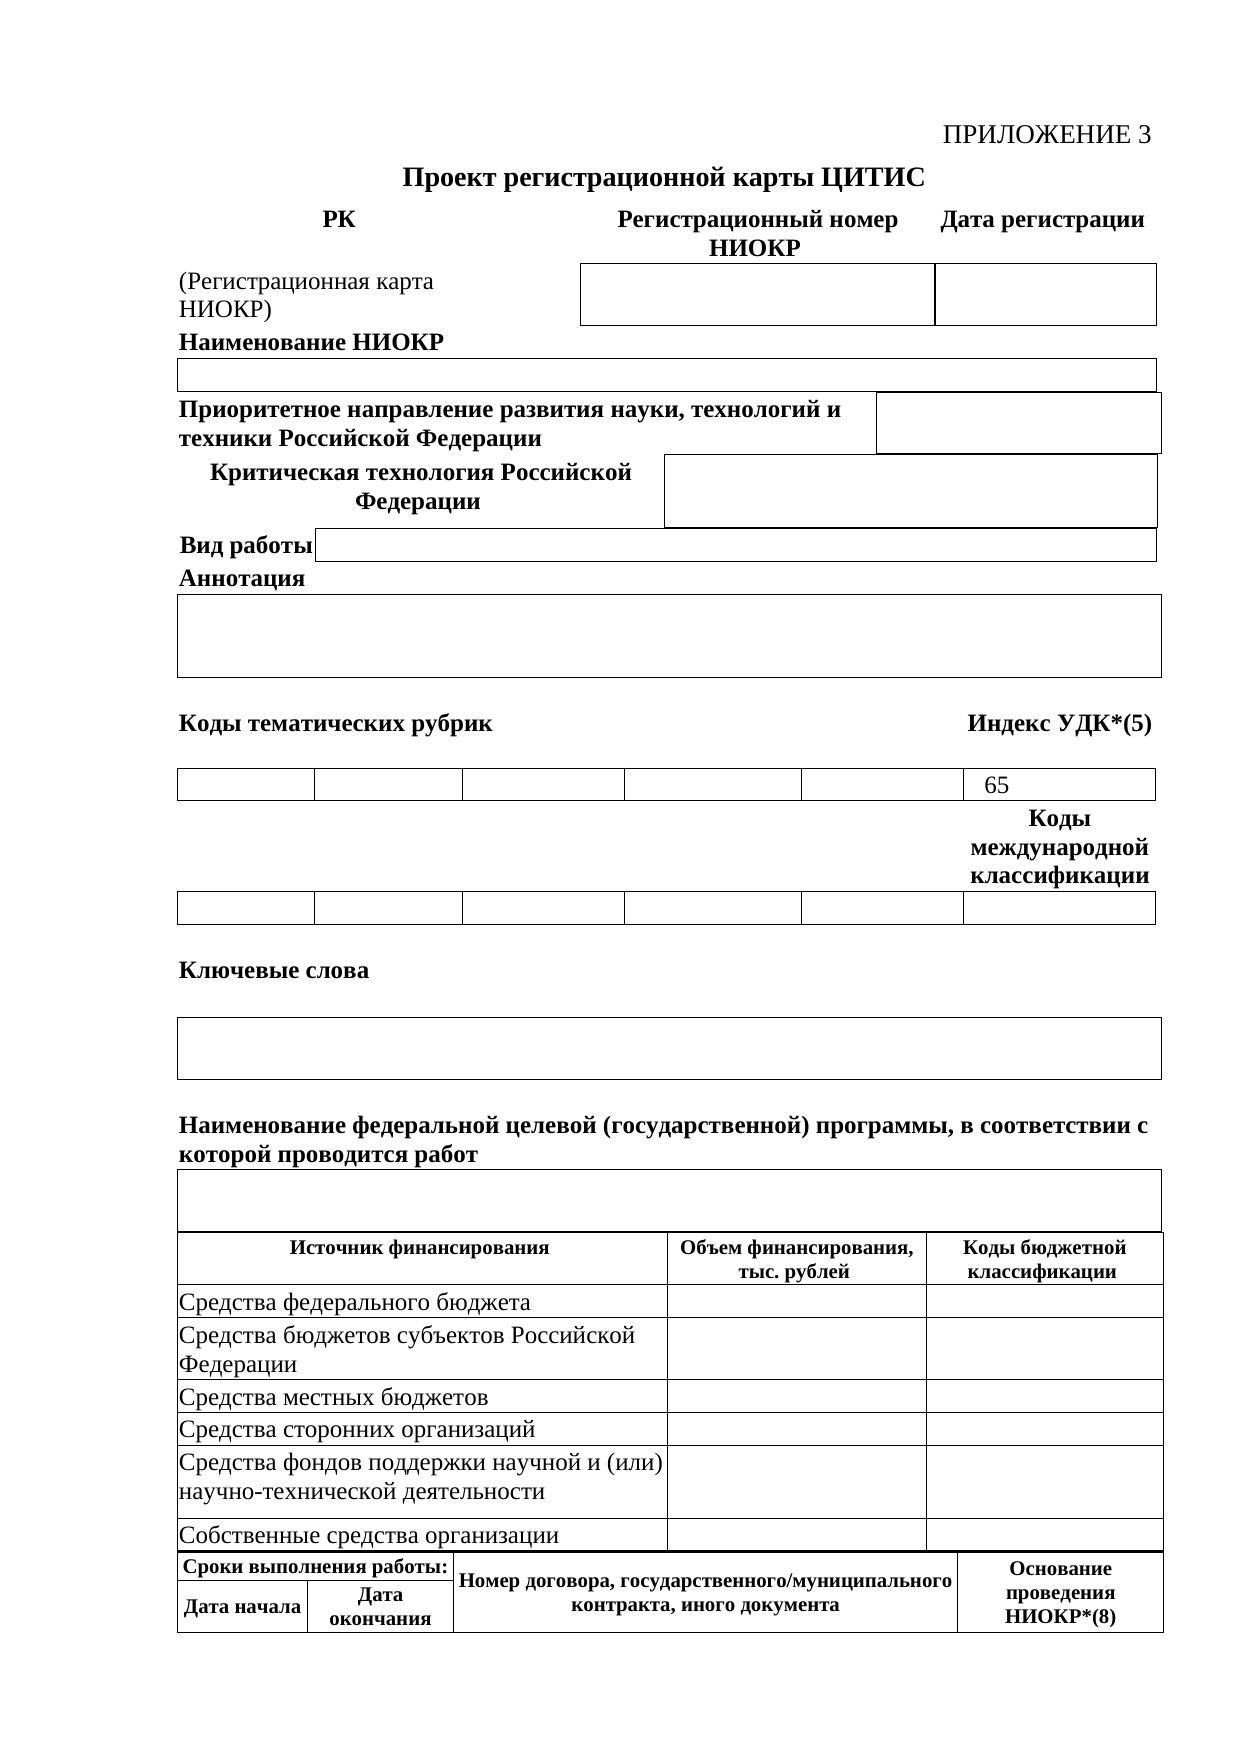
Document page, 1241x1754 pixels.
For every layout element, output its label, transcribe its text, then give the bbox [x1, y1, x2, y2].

table_header Сроки выполнения работы: [178, 1553, 453, 1579]
table_cell [927, 1413, 1163, 1445]
table_cell [668, 1285, 926, 1317]
table_cell [178, 1018, 1161, 1079]
table_cell [315, 801, 462, 891]
table_cell [802, 801, 964, 891]
table_header Приоритетное направление развития науки, технологий и техники Российской Федерации [177, 392, 876, 453]
table_cell [625, 801, 802, 891]
table_cell [315, 769, 462, 800]
table_cell [178, 359, 1156, 391]
table_cell [178, 595, 1161, 677]
table_cell [462, 801, 624, 891]
table_cell Средства местных бюджетов [178, 1380, 667, 1412]
table_cell [668, 1413, 926, 1445]
table_header Наименование НИОКР [177, 326, 1156, 358]
table_header Критическая технология Российской Федерации [177, 454, 664, 527]
table_cell (Регистрационная карта НИОКР) [177, 263, 507, 325]
table_header Аннотация [177, 562, 1161, 594]
table_cell [668, 1519, 926, 1550]
table_cell [315, 892, 462, 924]
table_cell Коды тематических рубрик [177, 678, 624, 767]
table_cell [668, 1446, 926, 1517]
table_header [877, 393, 1161, 453]
table_cell [802, 678, 964, 767]
table_cell 65 [964, 769, 1155, 800]
table_header Дата регистрации [935, 203, 1156, 263]
table_header [1156, 954, 1161, 985]
table_cell [581, 264, 934, 325]
table_header Ключевые слова [177, 954, 1156, 985]
table_cell Средства бюджетов субъектов Российской Федерации [178, 1318, 667, 1379]
table_cell [668, 1318, 926, 1379]
table_cell Собственные средства организации [178, 1519, 667, 1550]
table_cell Средства сторонних организаций [178, 1413, 667, 1445]
table_cell [1156, 678, 1161, 767]
table_cell Дата начала [178, 1581, 307, 1632]
table_cell [177, 985, 1161, 1017]
table_cell Дата окончания [308, 1581, 453, 1632]
table_cell [1156, 768, 1161, 800]
text ПРИЛОЖЕНИЕ 3 [177, 118, 1152, 149]
table_header Номер договора, государственного/муниципального контракта, иного документа [454, 1553, 957, 1632]
table_header Источник финансирования [178, 1233, 667, 1284]
table_cell Коды международной классификации [964, 801, 1156, 891]
table_cell [1156, 800, 1161, 891]
table_cell [178, 1170, 1161, 1231]
table_cell [927, 1446, 1163, 1517]
table_cell [625, 769, 801, 800]
table_cell [802, 892, 963, 924]
table_cell [463, 892, 624, 924]
table_cell [927, 1318, 1163, 1379]
table_cell [927, 1380, 1163, 1412]
table_cell [802, 769, 963, 800]
table_cell Средства фондов поддержки научной и (или) научно-технической деятельности [178, 1446, 667, 1517]
table_header Вид работы [177, 528, 315, 561]
table_cell Индекс УДК*(5) [964, 678, 1156, 767]
table_header [316, 529, 1156, 561]
table_cell [964, 892, 1155, 924]
table_cell [507, 263, 580, 325]
table_header Коды бюджетной классификации [927, 1233, 1163, 1284]
table_cell [936, 264, 1156, 325]
table_cell Средства федерального бюджета [178, 1285, 667, 1317]
table_header Объем финансирования, тыс. рублей [668, 1233, 926, 1284]
text Проект регистрационной карты ЦИТИС [177, 160, 1152, 192]
table_header [665, 455, 1157, 527]
table_header [507, 203, 581, 263]
table_cell [927, 1519, 1163, 1550]
table_cell Наименование федеральной целевой (государственной) программы, в соответствии с которой проводится работ [177, 1080, 1161, 1169]
table_cell [625, 892, 801, 924]
table_cell [178, 892, 314, 924]
table_header Регистрационный номер НИОКР [581, 203, 935, 263]
table_cell [463, 769, 624, 800]
table_header Основание проведения НИОКР*(8) [958, 1553, 1163, 1632]
table_cell [1156, 891, 1161, 924]
table_cell [625, 678, 802, 767]
table_cell [668, 1380, 926, 1412]
table_header РК [177, 203, 507, 263]
table_cell [177, 801, 315, 891]
table_cell [178, 769, 314, 800]
table_cell [927, 1285, 1163, 1317]
